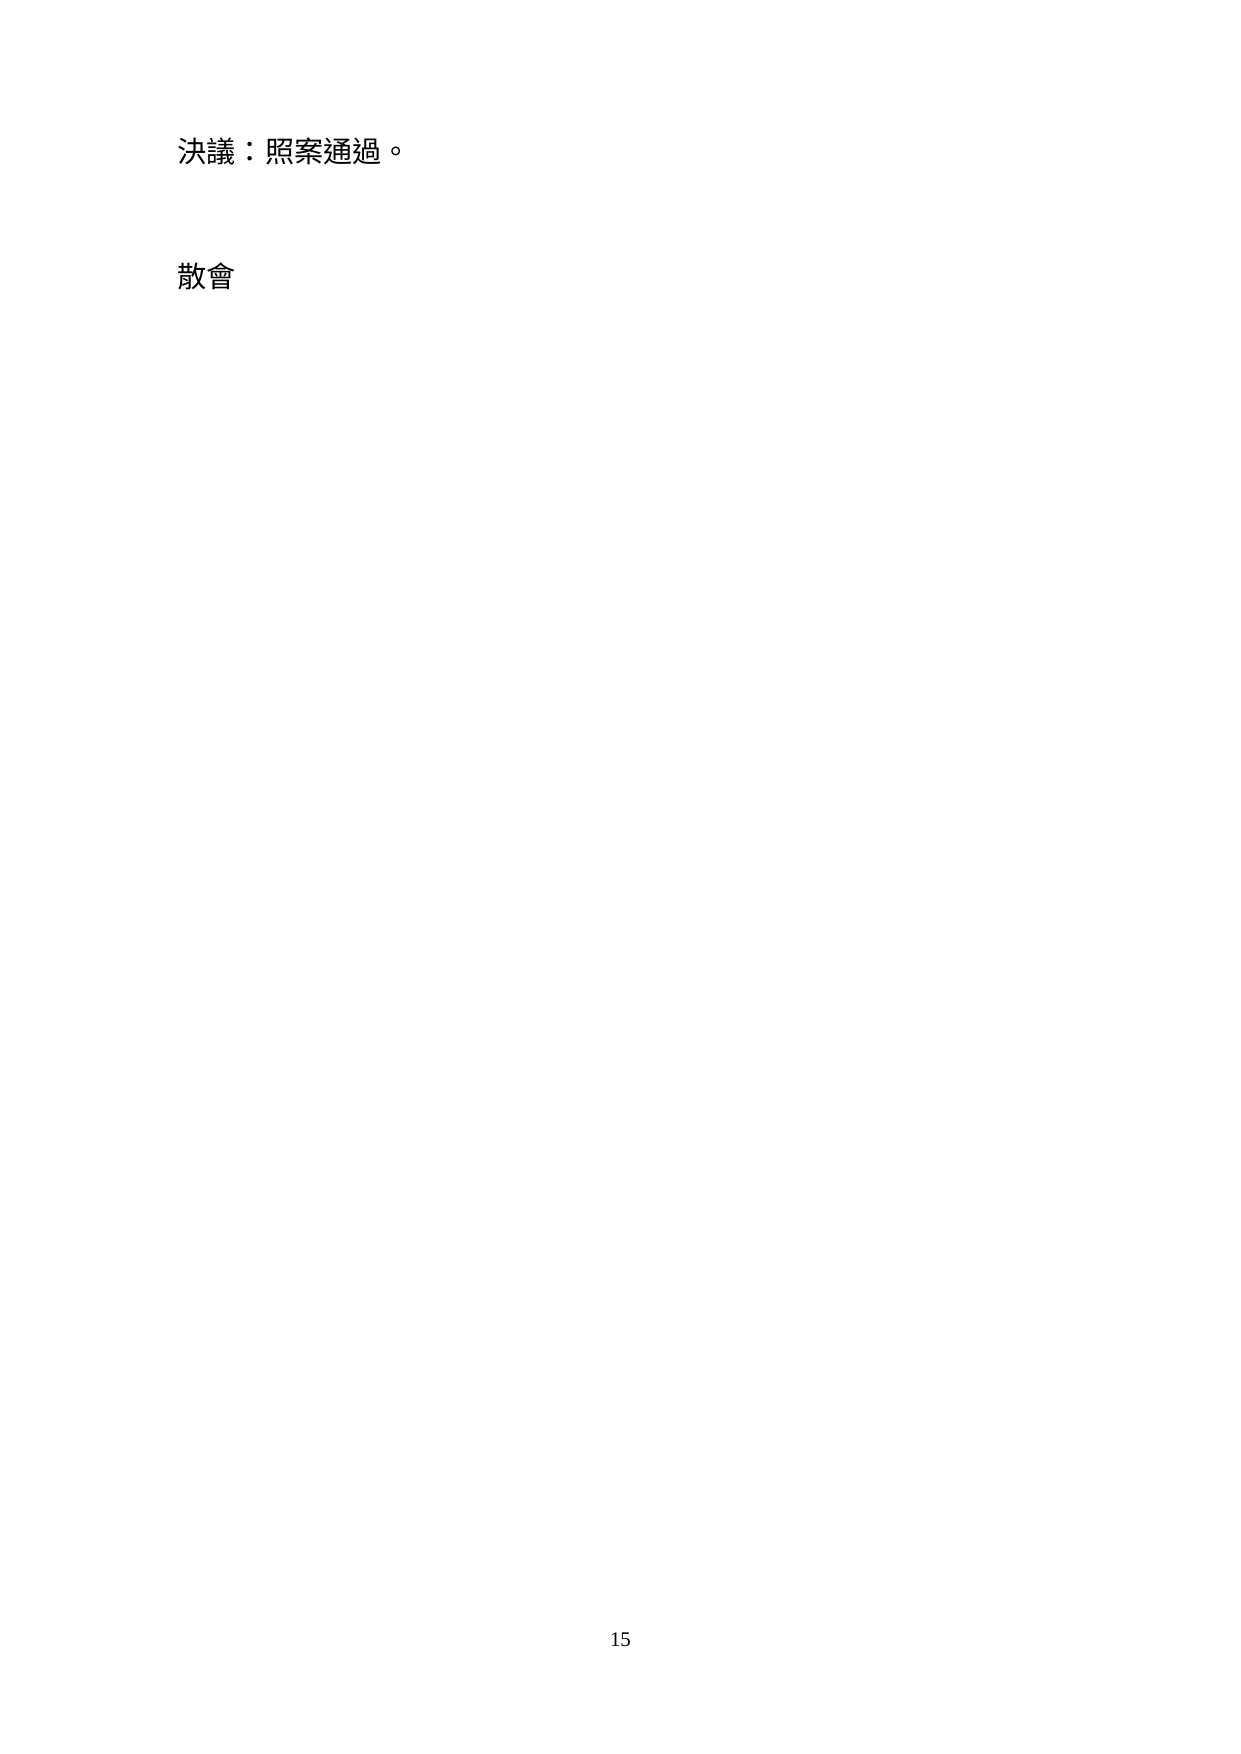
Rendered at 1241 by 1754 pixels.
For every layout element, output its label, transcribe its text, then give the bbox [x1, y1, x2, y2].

text 決議：照案通過。 [177, 108, 1063, 170]
text 散會 [177, 233, 1063, 295]
